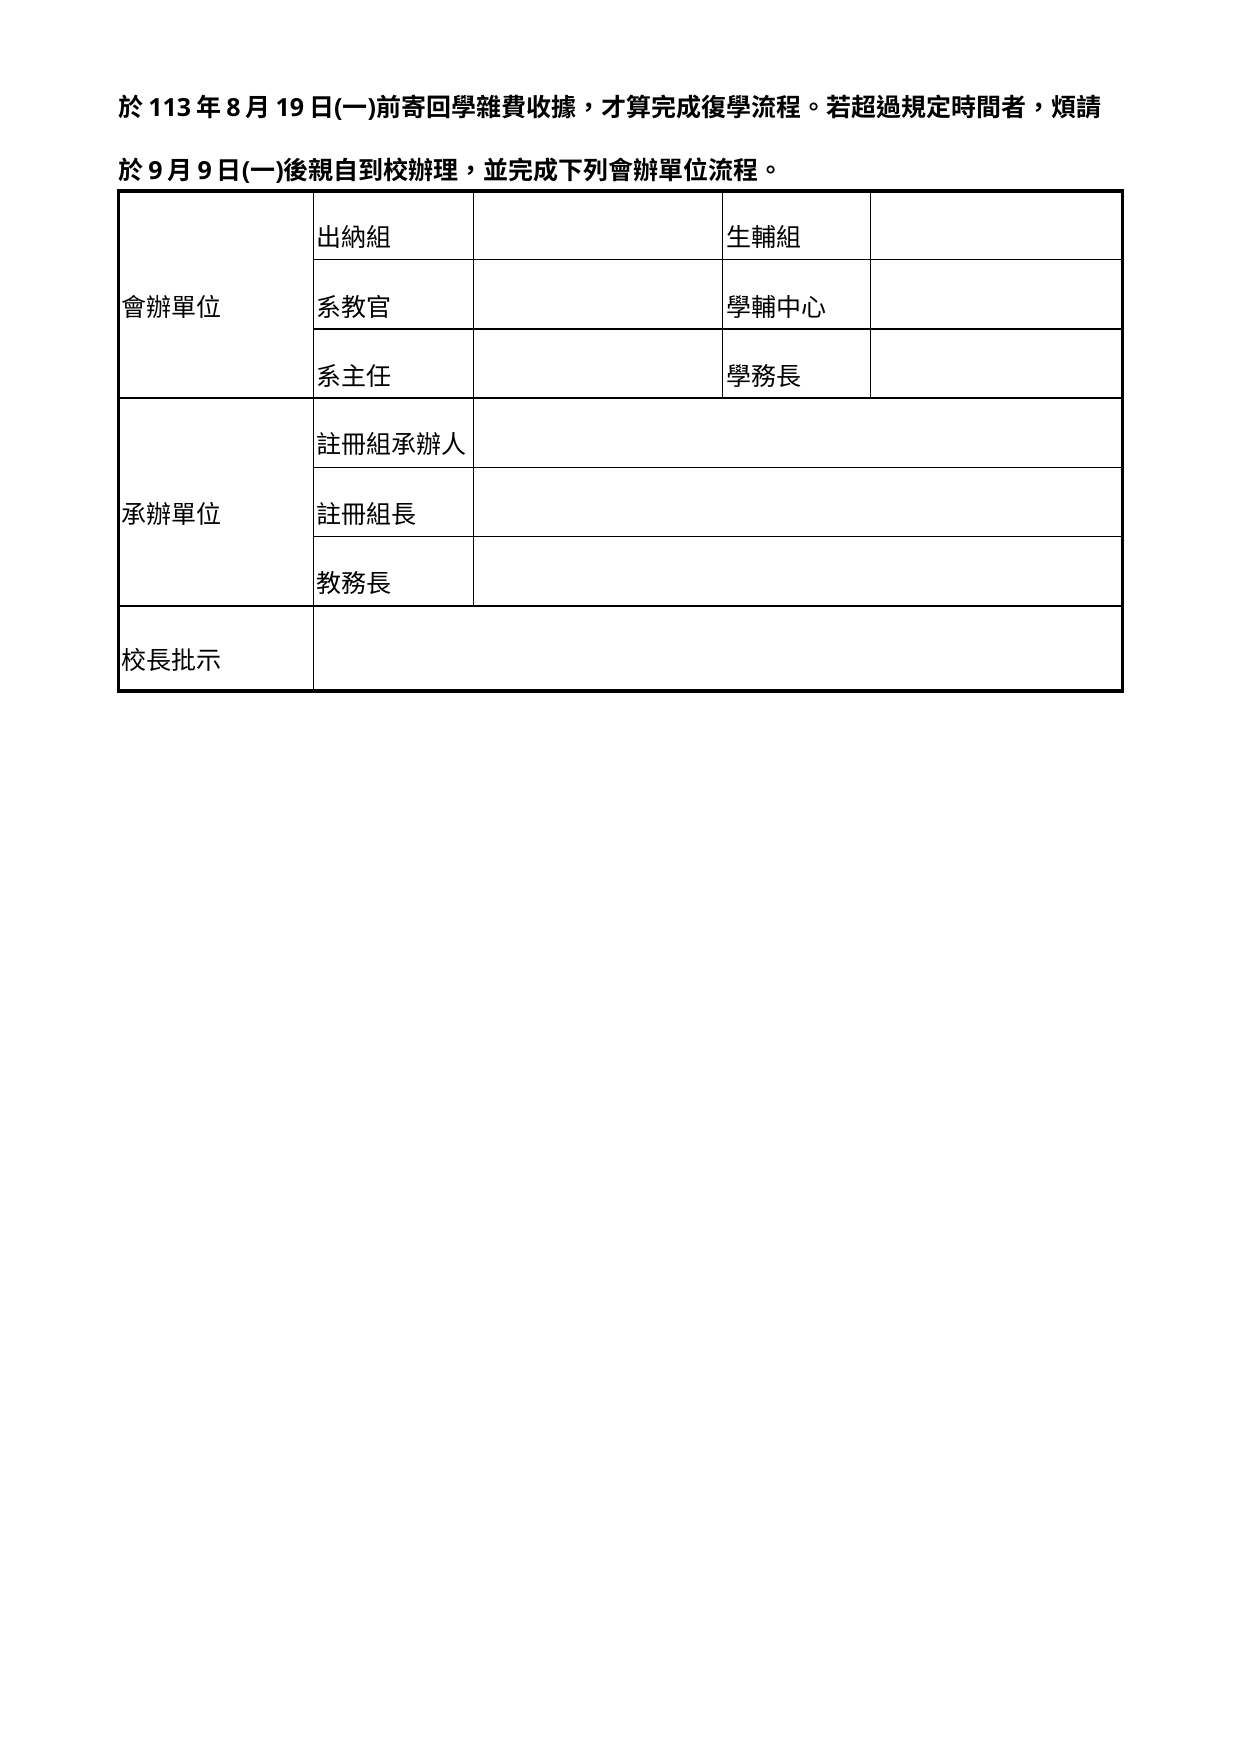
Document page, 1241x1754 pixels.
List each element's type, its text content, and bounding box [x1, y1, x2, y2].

table_header 會辦單位 [120, 193, 313, 397]
table_cell 學輔中心 [723, 260, 870, 328]
table_header 出納組 [314, 193, 473, 259]
table_cell [474, 468, 1121, 536]
table_cell 學務長 [723, 330, 870, 397]
table_cell [474, 537, 1121, 605]
table_cell 系主任 [314, 330, 473, 397]
text 於113年8月19日(一)前寄回學雜費收據，才算完成復學流程。若超過規定時間者，煩請於9月9日(一)後親自到校辦理，並完成下列會辦單位流程。 [118, 64, 1122, 189]
table_header [474, 193, 722, 259]
table_cell [474, 330, 722, 397]
table_cell 系教官 [314, 260, 473, 328]
table_cell 校長批示 [120, 607, 313, 689]
table_cell 承辦單位 [120, 399, 313, 605]
table_header [871, 193, 1121, 259]
table_cell [314, 607, 1121, 689]
table_cell 註冊組承辦人 [314, 399, 473, 466]
table_header 生輔組 [723, 193, 870, 259]
table_cell [474, 399, 1121, 466]
table_cell [474, 260, 722, 328]
table_cell 註冊組長 [314, 468, 473, 536]
table_cell [871, 330, 1121, 397]
table_cell 教務長 [314, 537, 473, 605]
table_cell [871, 260, 1121, 328]
